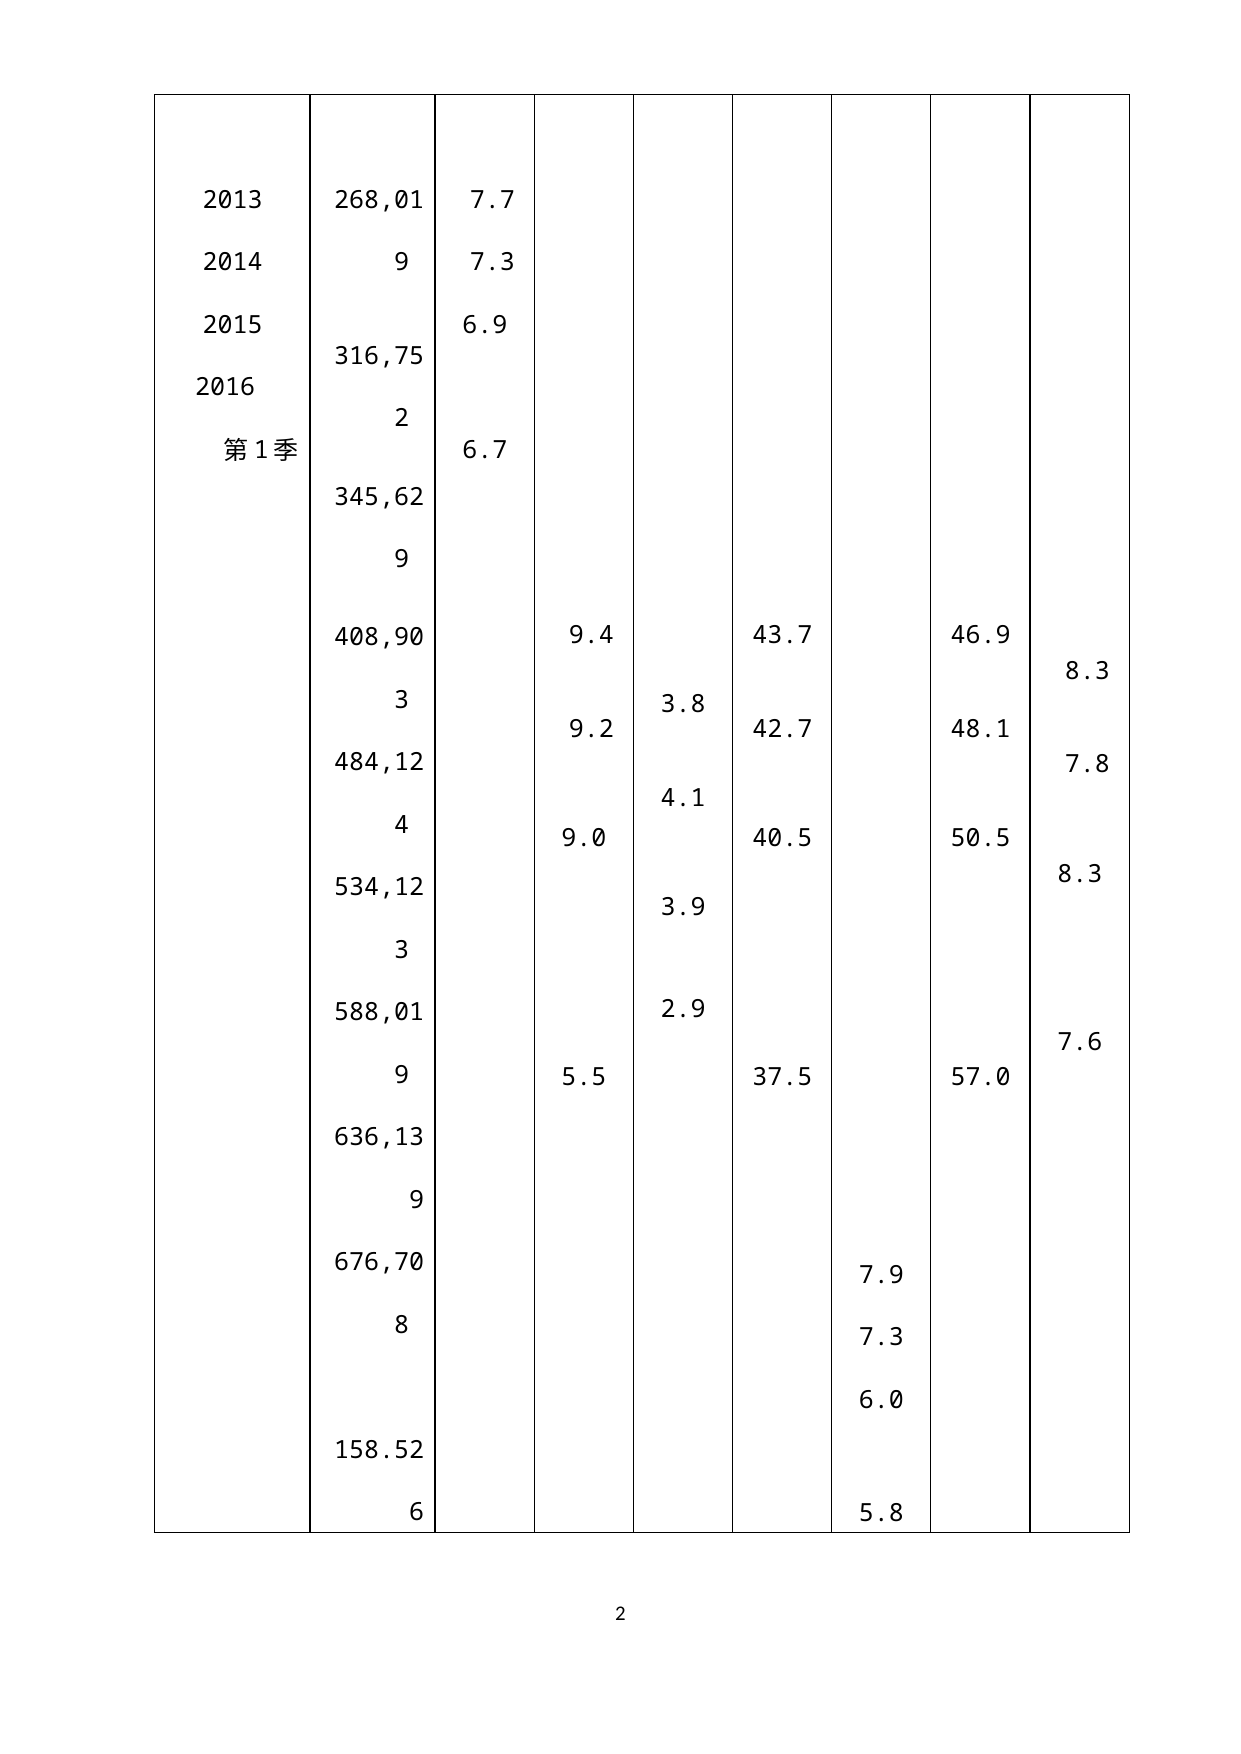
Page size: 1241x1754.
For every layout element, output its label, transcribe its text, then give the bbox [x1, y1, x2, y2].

table_cell 3.8 4.1 3.9 2.9 [634, 95, 732, 1532]
table_cell 268,019 316,752 345,629 408,903 484,124 534,123 588,019 636,139 676,708 158.526 [311, 95, 434, 1532]
table_cell 7.9 7.3 6.0 5.8 [832, 95, 930, 1532]
table_cell 43.7 42.7 40.5 37.5 [733, 95, 831, 1532]
table_cell 2013 2014 2015 2016 第1季 [155, 95, 309, 1532]
table_cell 46.9 48.1 50.5 57.0 [931, 95, 1029, 1532]
table_cell 7.7 7.3 6.9 6.7 [436, 95, 534, 1532]
table_cell 8.3 7.8 8.3 7.6 [1031, 95, 1129, 1532]
table_cell 9.4 9.2 9.0 5.5 [535, 95, 633, 1532]
